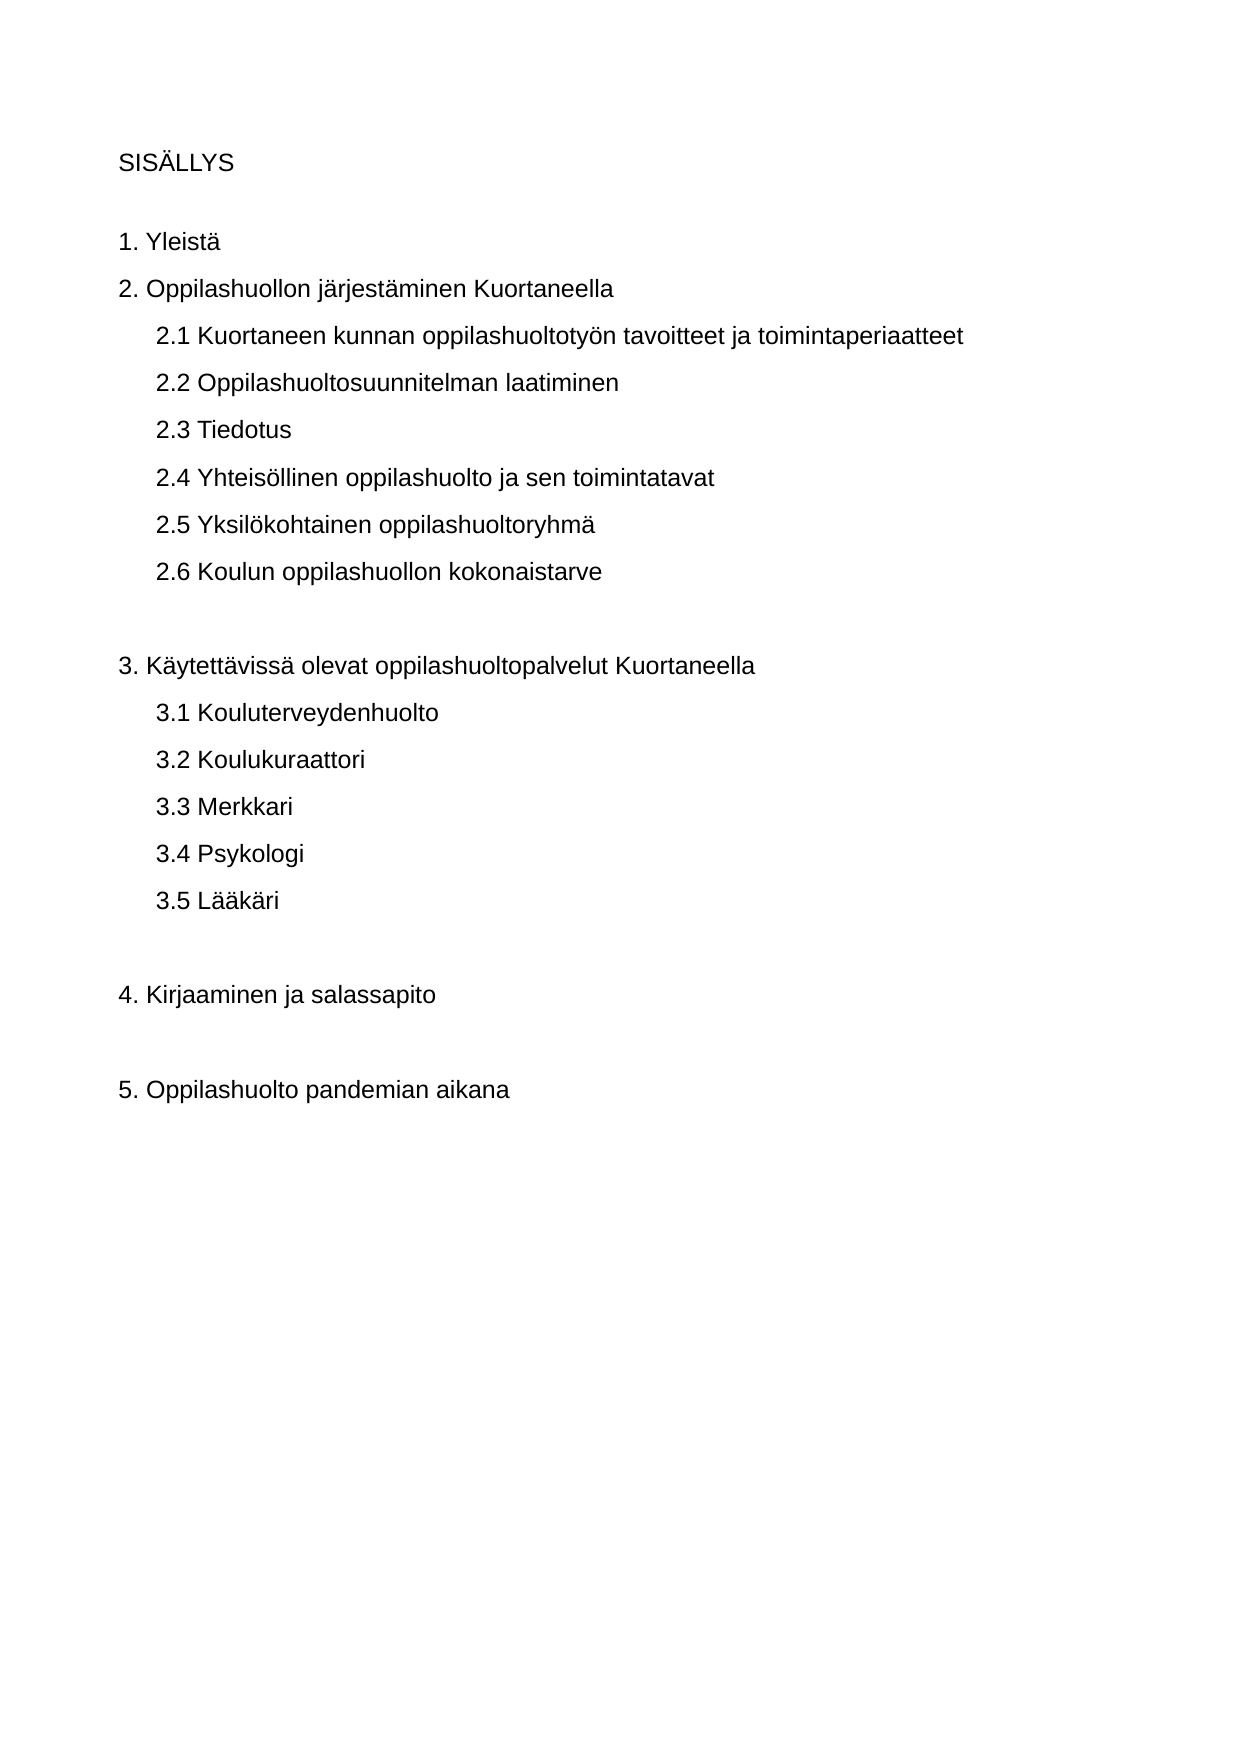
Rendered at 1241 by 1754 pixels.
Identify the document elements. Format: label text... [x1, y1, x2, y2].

text 2.3 Tiedotus [118, 415, 1122, 444]
text 5. Oppilashuolto pandemian aikana [118, 1074, 1122, 1103]
text 2.2 Oppilashuoltosuunnitelman laatiminen [118, 368, 1122, 397]
text 4. Kirjaaminen ja salassapito [118, 980, 1122, 1009]
text 2.5 Yksilökohtainen oppilashuoltoryhmä [118, 509, 1122, 538]
text 2.6 Koulun oppilashuollon kokonaistarve [118, 557, 1122, 585]
text 1. Yleistä [118, 227, 1122, 256]
text 2. Oppilashuollon järjestäminen Kuortaneella [118, 274, 1122, 303]
text 3.5 Lääkäri [118, 886, 1122, 915]
text 3.2 Koulukuraattori [118, 745, 1122, 774]
text 3.4 Psykologi [118, 839, 1122, 868]
text SISÄLLYS [118, 148, 1122, 209]
text 2.1 Kuortaneen kunnan oppilashuoltotyön tavoitteet ja toimintaperiaatteet [118, 321, 1122, 350]
text 3. Käytettävissä olevat oppilashuoltopalvelut Kuortaneella [118, 651, 1122, 679]
text 3.3 Merkkari [118, 792, 1122, 821]
text 2.4 Yhteisöllinen oppilashuolto ja sen toimintatavat [118, 462, 1122, 491]
text 3.1 Kouluterveydenhuolto [118, 698, 1122, 727]
